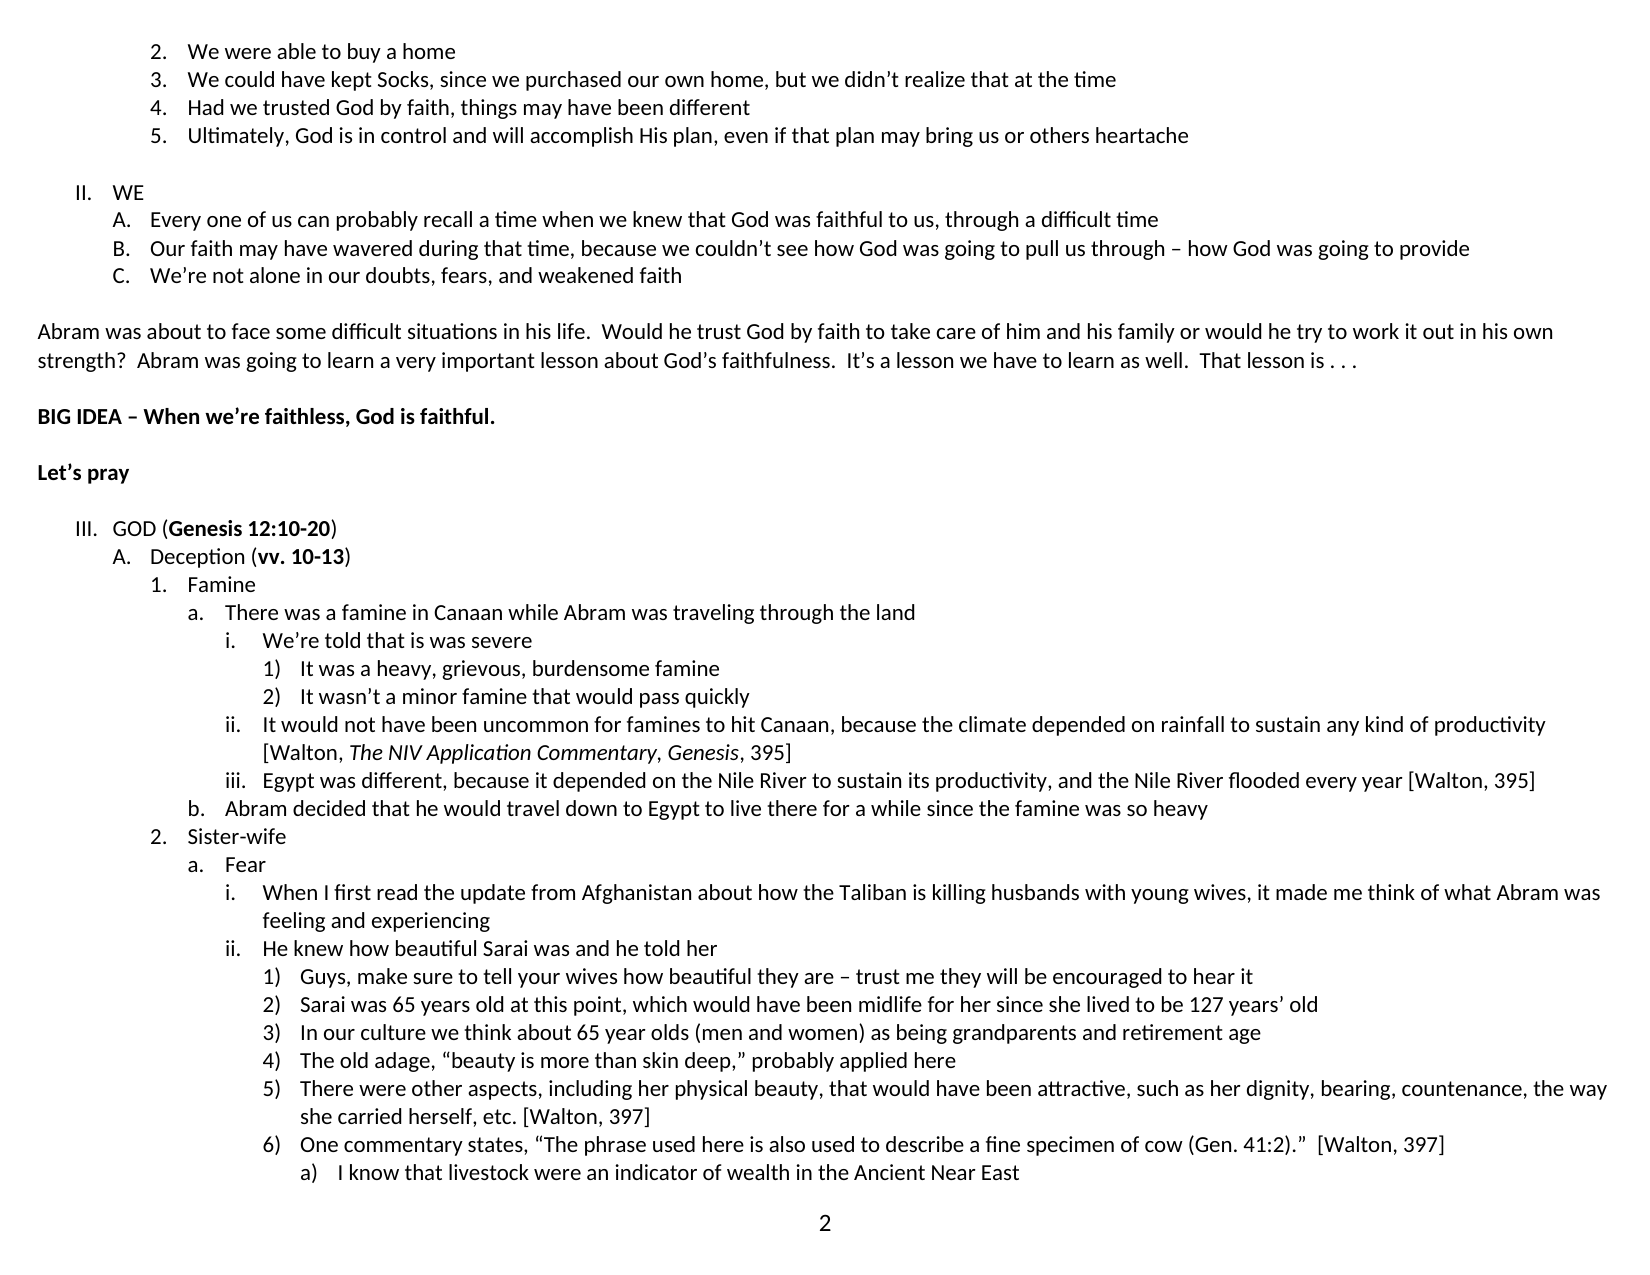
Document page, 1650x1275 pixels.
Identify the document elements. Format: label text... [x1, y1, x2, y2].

list Ultimately, God is in control and will accomplish His plan, even if that plan may bring us or others heartache [150, 122, 1612, 149]
list I know that livestock were an indicator of wealth in the Ancient Near East [300, 1158, 1612, 1186]
list Had we trusted God by faith, things may have been different [150, 93, 1612, 122]
text Let’s pray [37, 458, 1612, 486]
list There was a famine in Canaan while Abram was traveling through the land [187, 598, 1612, 626]
list Fear [187, 850, 1612, 878]
list In our culture we think about 65 year olds (men and women) as being grandparents and retirement age [262, 1018, 1612, 1046]
list It would not have been uncommon for famines to hit Canaan, because the climate depended on rainfall to sustain any kind of productivity [Walton, The NIV Application Commentary, Genesis, 395] [225, 710, 1612, 766]
list Sarai was 65 years old at this point, which would have been midlife for her since she lived to be 127 years’ old [262, 990, 1612, 1018]
list We’re told that is was severe [225, 626, 1612, 654]
text BIG IDEA – When we’re faithless, God is faithful. [37, 402, 1612, 430]
list Guys, make sure to tell your wives how beautiful they are – trust me they will be encouraged to hear it [262, 962, 1612, 990]
list One commentary states, “The phrase used here is also used to describe a fine specimen of cow (Gen. 41:2).” [Walton, 397] [262, 1130, 1612, 1158]
list We’re not alone in our doubts, fears, and weakened faith [112, 262, 1612, 290]
list When I first read the update from Afghanistan about how the Taliban is killing husbands with young wives, it made me think of what Abram was feeling and experiencing [225, 878, 1612, 934]
list We were able to buy a home [150, 37, 1612, 66]
list It wasn’t a minor famine that would pass quickly [262, 682, 1612, 710]
list Famine [150, 570, 1612, 598]
list The old adage, “beauty is more than skin deep,” probably applied here [262, 1046, 1612, 1074]
text Abram was about to face some difficult situations in his life. Would he trust God by faith to take care of him and his family or would he try to work it out in his own strength? Abram was going to learn a very important lesson about God’s faithfulness. It’s a lesson we have to learn as well. That lesson is . . . [37, 318, 1612, 374]
list Our faith may have wavered during that time, because we couldn’t see how God was going to pull us through – how God was going to provide [112, 234, 1612, 262]
list It was a heavy, grievous, burdensome famine [262, 654, 1612, 682]
list Egypt was different, because it depended on the Nile River to sustain its productivity, and the Nile River flooded every year [Walton, 395] [225, 766, 1612, 794]
list Deception (vv. 10-13) [112, 542, 1612, 570]
list Sister-wife [150, 822, 1612, 850]
list WE [75, 178, 1612, 206]
list There were other aspects, including her physical beauty, that would have been attractive, such as her dignity, bearing, countenance, the way she carried herself, etc. [Walton, 397] [262, 1074, 1612, 1130]
list GOD (Genesis 12:10-20) [75, 514, 1612, 542]
list Abram decided that he would travel down to Egypt to live there for a while since the famine was so heavy [187, 794, 1612, 822]
list We could have kept Socks, since we purchased our own home, but we didn’t realize that at the time [150, 66, 1612, 93]
list He knew how beautiful Sarai was and he told her [225, 934, 1612, 962]
list Every one of us can probably recall a time when we knew that God was faithful to us, through a difficult time [112, 206, 1612, 234]
